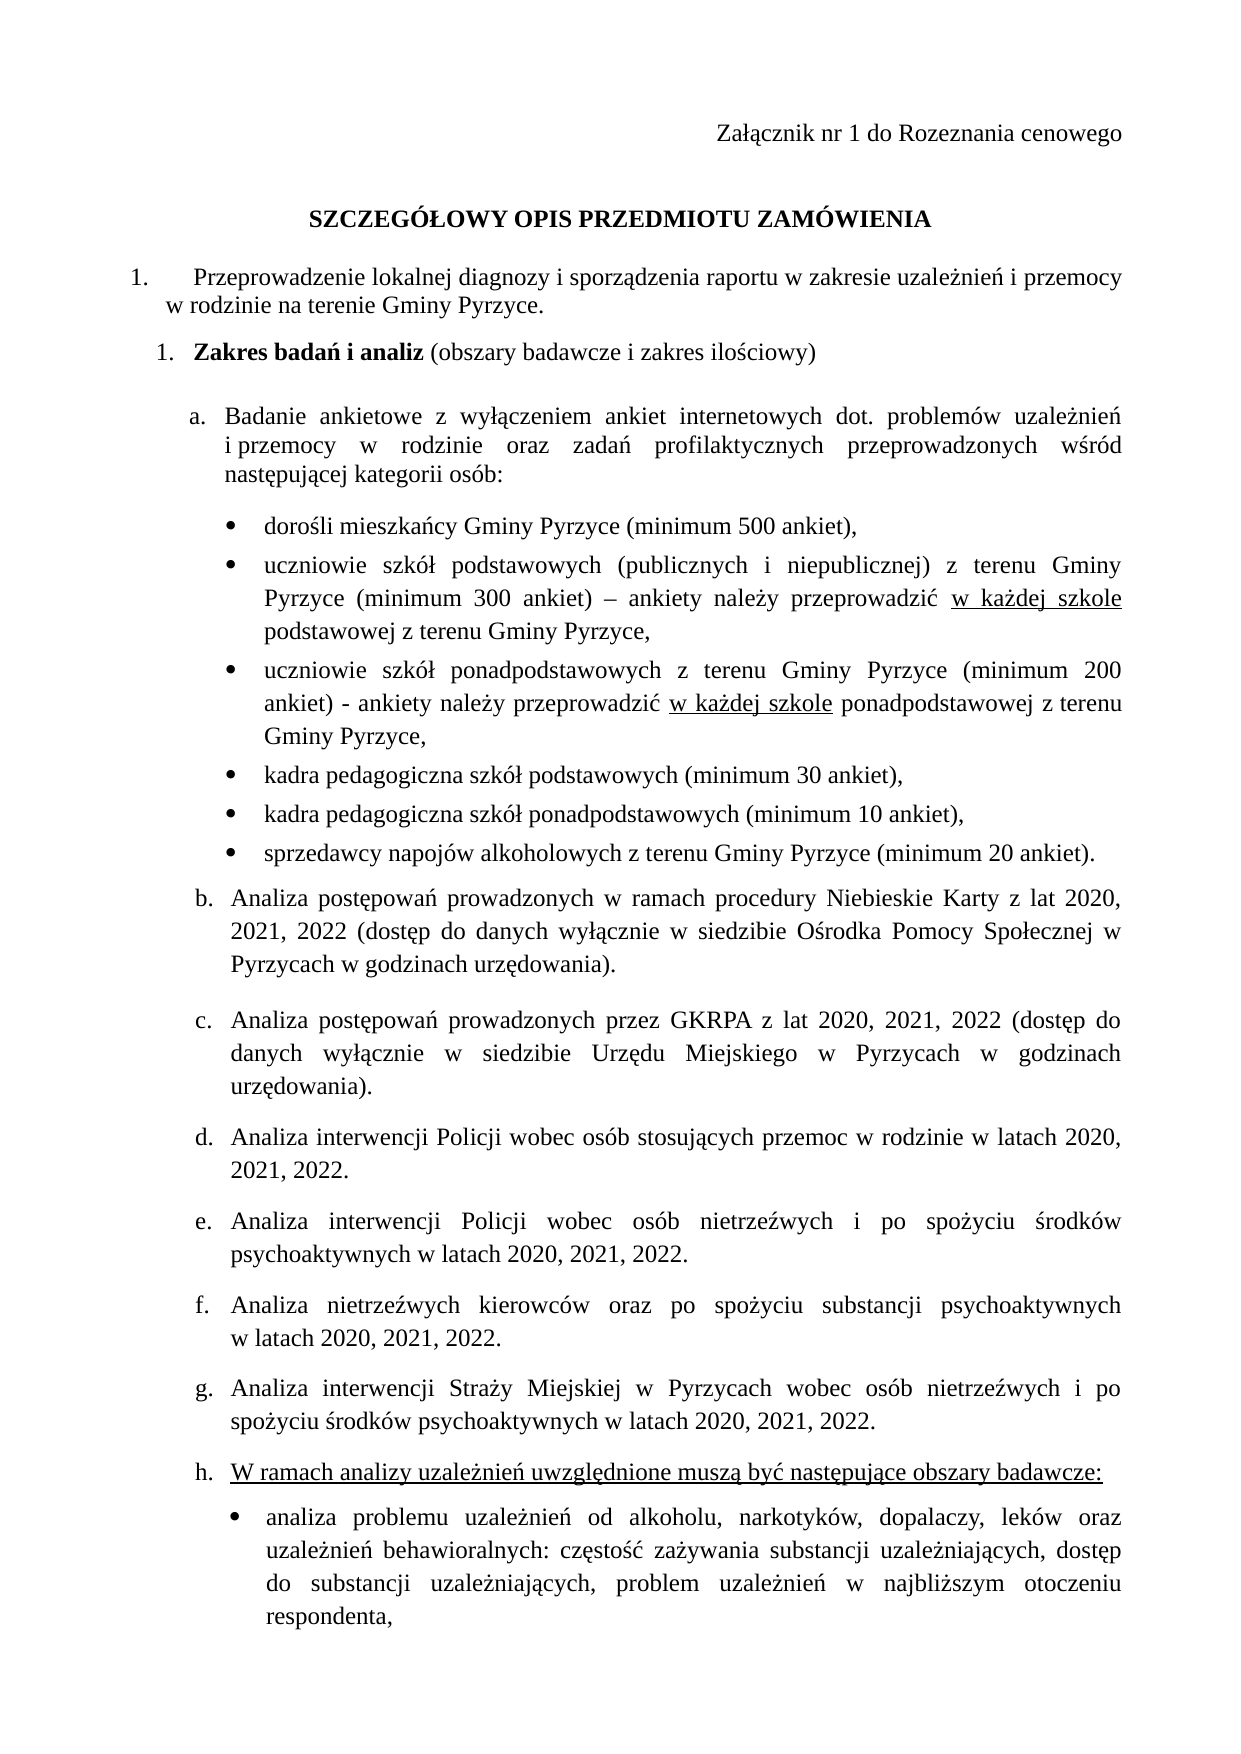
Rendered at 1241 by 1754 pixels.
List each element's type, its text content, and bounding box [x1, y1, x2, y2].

text SZCZEGÓŁOWY OPIS PRZEDMIOTU ZAMÓWIENIA [118, 204, 1122, 233]
list Analiza nietrzeźwych kierowców oraz po spożyciu substancji psychoaktywnych w latach 2020, 2021, 2022. [195, 1290, 1122, 1351]
list uczniowie szkół ponadpodstawowych z terenu Gminy Pyrzyce (minimum 200 ankiet) - ankiety należy przeprowadzić w każdej szkole ponadpodstawowej z terenu Gminy Pyrzyce, [226, 655, 1122, 750]
list Analiza postępowań prowadzonych przez GKRPA z lat 2020, 2021, 2022 (dostęp do danych wyłącznie w siedzibie Urzędu Miejskiego w Pyrzycach w godzinach urzędowania). [195, 1005, 1122, 1100]
list Analiza interwencji Straży Miejskiej w Pyrzycach wobec osób nietrzeźwych i po spożyciu środków psychoaktywnych w latach 2020, 2021, 2022. [195, 1373, 1122, 1435]
list analiza problemu uzależnień od alkoholu, narkotyków, dopalaczy, leków oraz uzależnień behawioralnych: częstość zażywania substancji uzależniających, dostęp do substancji uzależniających, problem uzależnień w najbliższym otoczeniu respondenta, [230, 1502, 1122, 1630]
list Zakres badań i analiz (obszary badawcze i zakres ilościowy) [156, 337, 1122, 366]
list Analiza interwencji Policji wobec osób stosujących przemoc w rodzinie w latach 2020, 2021, 2022. [195, 1122, 1122, 1184]
list dorośli mieszkańcy Gminy Pyrzyce (minimum 500 ankiet), [226, 511, 1122, 540]
list Analiza interwencji Policji wobec osób nietrzeźwych i po spożyciu środków psychoaktywnych w latach 2020, 2021, 2022. [195, 1206, 1122, 1268]
list uczniowie szkół podstawowych (publicznych i niepublicznej) z terenu Gminy Pyrzyce (minimum 300 ankiet) – ankiety należy przeprowadzić w każdej szkole podstawowej z terenu Gminy Pyrzyce, [226, 550, 1122, 645]
list Badanie ankietowe z wyłączeniem ankiet internetowych dot. problemów uzależnień i przemocy w rodzinie oraz zadań profilaktycznych przeprowadzonych wśród następującej kategorii osób: [189, 401, 1122, 487]
list sprzedawcy napojów alkoholowych z terenu Gminy Pyrzyce (minimum 20 ankiet). [226, 838, 1122, 867]
list kadra pedagogiczna szkół ponadpodstawowych (minimum 10 ankiet), [226, 799, 1122, 828]
text Załącznik nr 1 do Rozeznania cenowego [118, 118, 1122, 147]
list W ramach analizy uzależnień uwzględnione muszą być następujące obszary badawcze: [195, 1457, 1122, 1486]
list kadra pedagogiczna szkół podstawowych (minimum 30 ankiet), [226, 760, 1122, 789]
list Analiza postępowań prowadzonych w ramach procedury Niebieskie Karty z lat 2020, 2021, 2022 (dostęp do danych wyłącznie w siedzibie Ośrodka Pomocy Społecznej w Pyrzycach w godzinach urzędowania). [195, 883, 1122, 978]
list Przeprowadzenie lokalnej diagnozy i sporządzenia raportu w zakresie uzależnień i przemocy w rodzinie na terenie Gminy Pyrzyce. [130, 262, 1122, 319]
